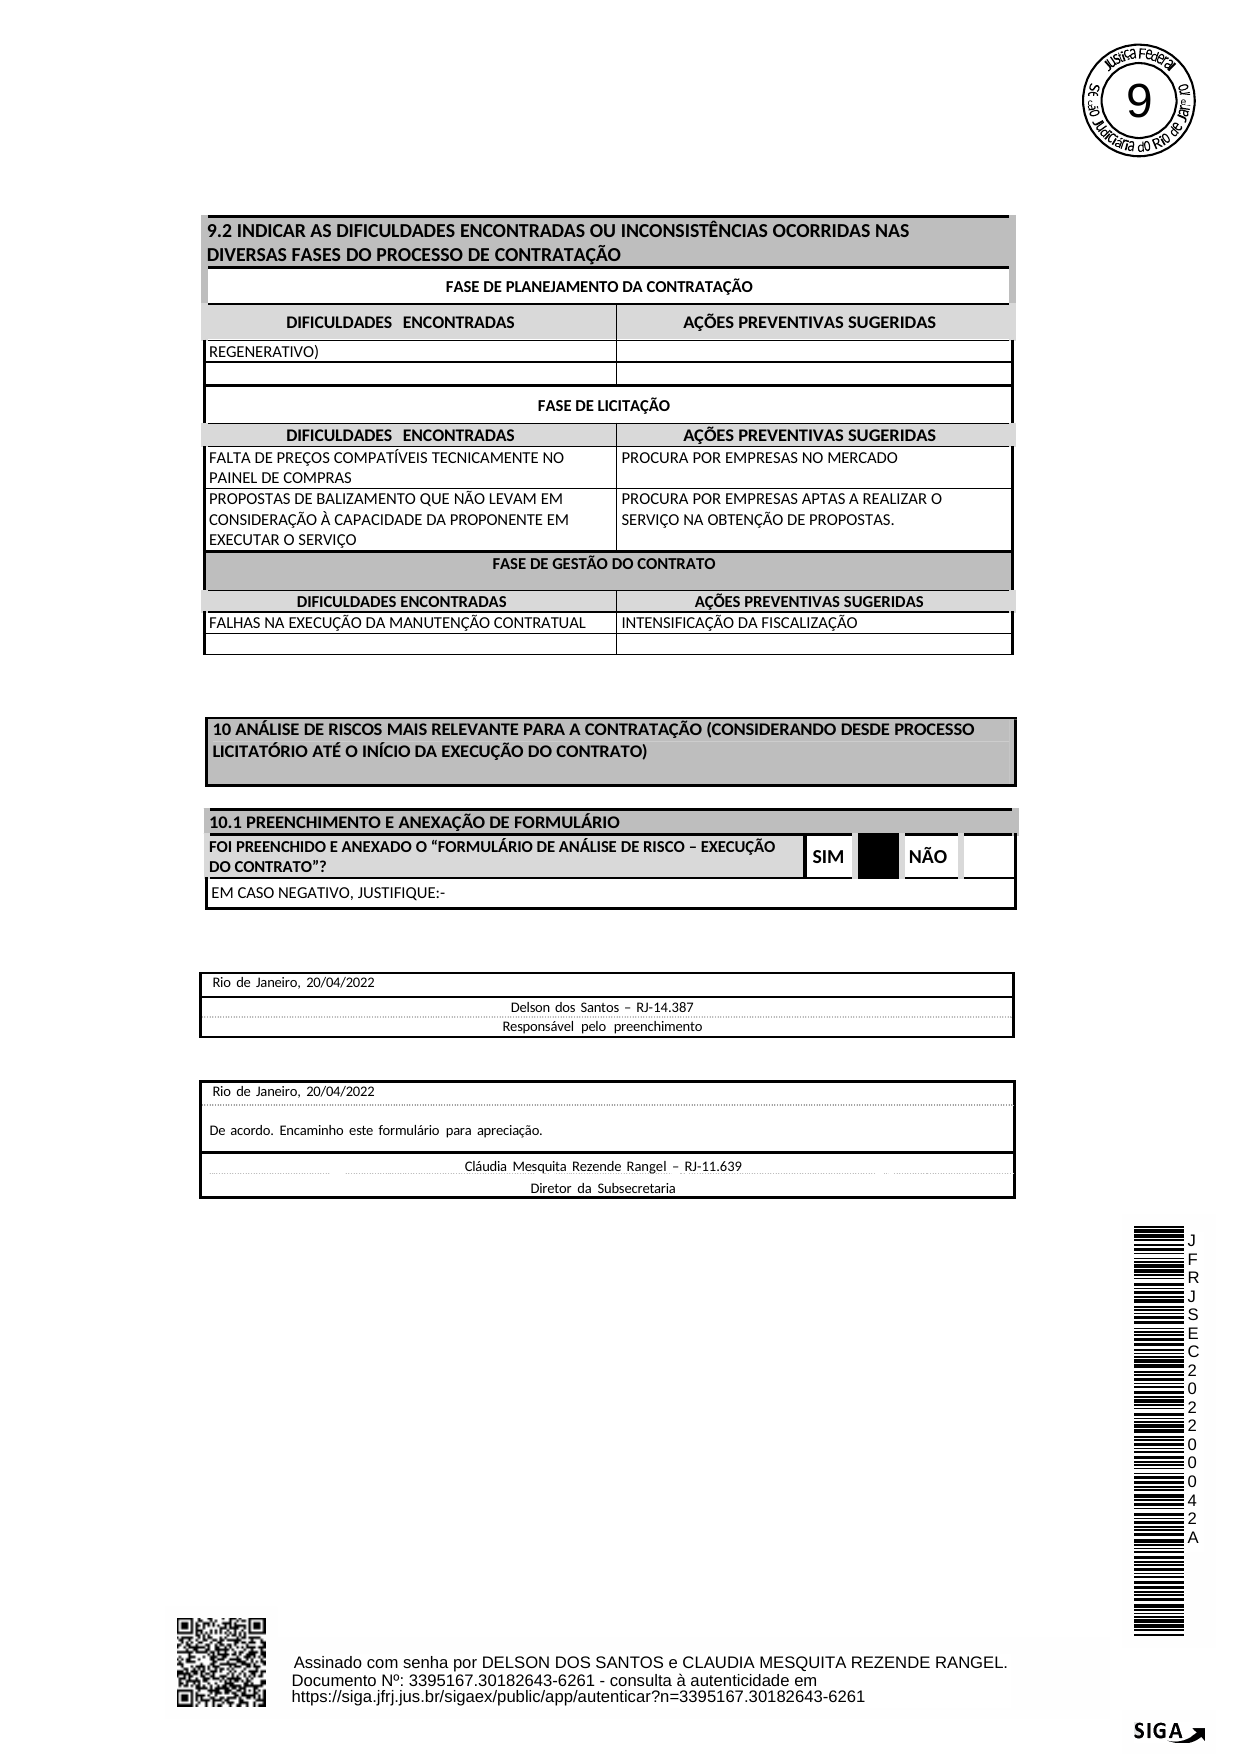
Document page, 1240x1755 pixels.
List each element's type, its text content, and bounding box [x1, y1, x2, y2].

table_header 10.1 PREENCHIMENTO E ANEXAÇÃO DE FORMULÁRIO [210, 811, 1012, 833]
table_cell AÇÕES PREVENTIVAS SUGERIDAS [617, 424, 1009, 446]
table_cell PROPOSTAS DE BALIZAMENTO QUE NÃO LEVAM EM CONSIDERAÇÃO À CAPACIDADE DA PROPONENTE EM EXECUTAR O SERVIÇO [206, 489, 616, 550]
table_cell [617, 634, 1011, 654]
table_cell [964, 836, 1014, 877]
table_cell FOI PREENCHIDO E ANEXADO O “FORMULÁRIO DE ANÁLISE DE RISCO – EXECUÇÃO DO CONTRATO”? [210, 836, 803, 877]
table_cell FALHAS NA EXECUÇÃO DA MANUTENÇÃO CONTRATUAL [206, 613, 616, 632]
table_cell FASE DE PLANEJAMENTO DA CONTRATAÇÃO [208, 269, 1009, 303]
table_cell [617, 341, 1011, 361]
table_cell [206, 634, 616, 654]
table_cell DIFICULDADES ENCONTRADAS [208, 424, 616, 446]
table_cell FALTA DE PREÇOS COMPATÍVEIS TECNICAMENTE NO PAINEL DE COMPRAS [206, 447, 616, 487]
table_cell PROCURA POR EMPRESAS APTAS A REALIZAR O SERVIÇO NA OBTENÇÃO DE PROPOSTAS. [617, 489, 1011, 550]
table_cell NÃO [905, 836, 958, 877]
table_cell AÇÕES PREVENTIVAS SUGERIDAS [617, 305, 1009, 339]
table_cell PROCURA POR EMPRESAS NO MERCADO [617, 447, 1011, 487]
text JFRJSEC202200042A [1187, 1232, 1204, 1547]
table_cell INTENSIFICAÇÃO DA FISCALIZAÇÃO [617, 613, 1011, 632]
table_cell SIM [807, 836, 852, 877]
table_cell DIFICULDADES ENCONTRADAS [208, 591, 616, 611]
table_header 9.2 INDICAR AS DIFICULDADES ENCONTRADAS OU INCONSISTÊNCIAS OCORRIDAS NAS DIVERSAS FASES DO PROCESSO DE CONTRATAÇÃO [208, 218, 1009, 266]
table_cell EM CASO NEGATIVO, JUSTIFIQUE:- [208, 879, 1014, 907]
table_cell [206, 363, 616, 383]
table_cell [617, 363, 1011, 383]
table_cell FASE DE LICITAÇÃO [206, 387, 1011, 423]
table_cell [858, 836, 899, 877]
text e [1180, 95, 1193, 105]
table_cell FASE DE GESTÃO DO CONTRATO [206, 553, 1011, 590]
table_cell REGENERATIVO) [206, 341, 616, 361]
table_cell AÇÕES PREVENTIVAS SUGERIDAS [617, 591, 1009, 611]
text ç [1087, 97, 1100, 106]
table_cell DIFICULDADES ENCONTRADAS [208, 305, 616, 339]
